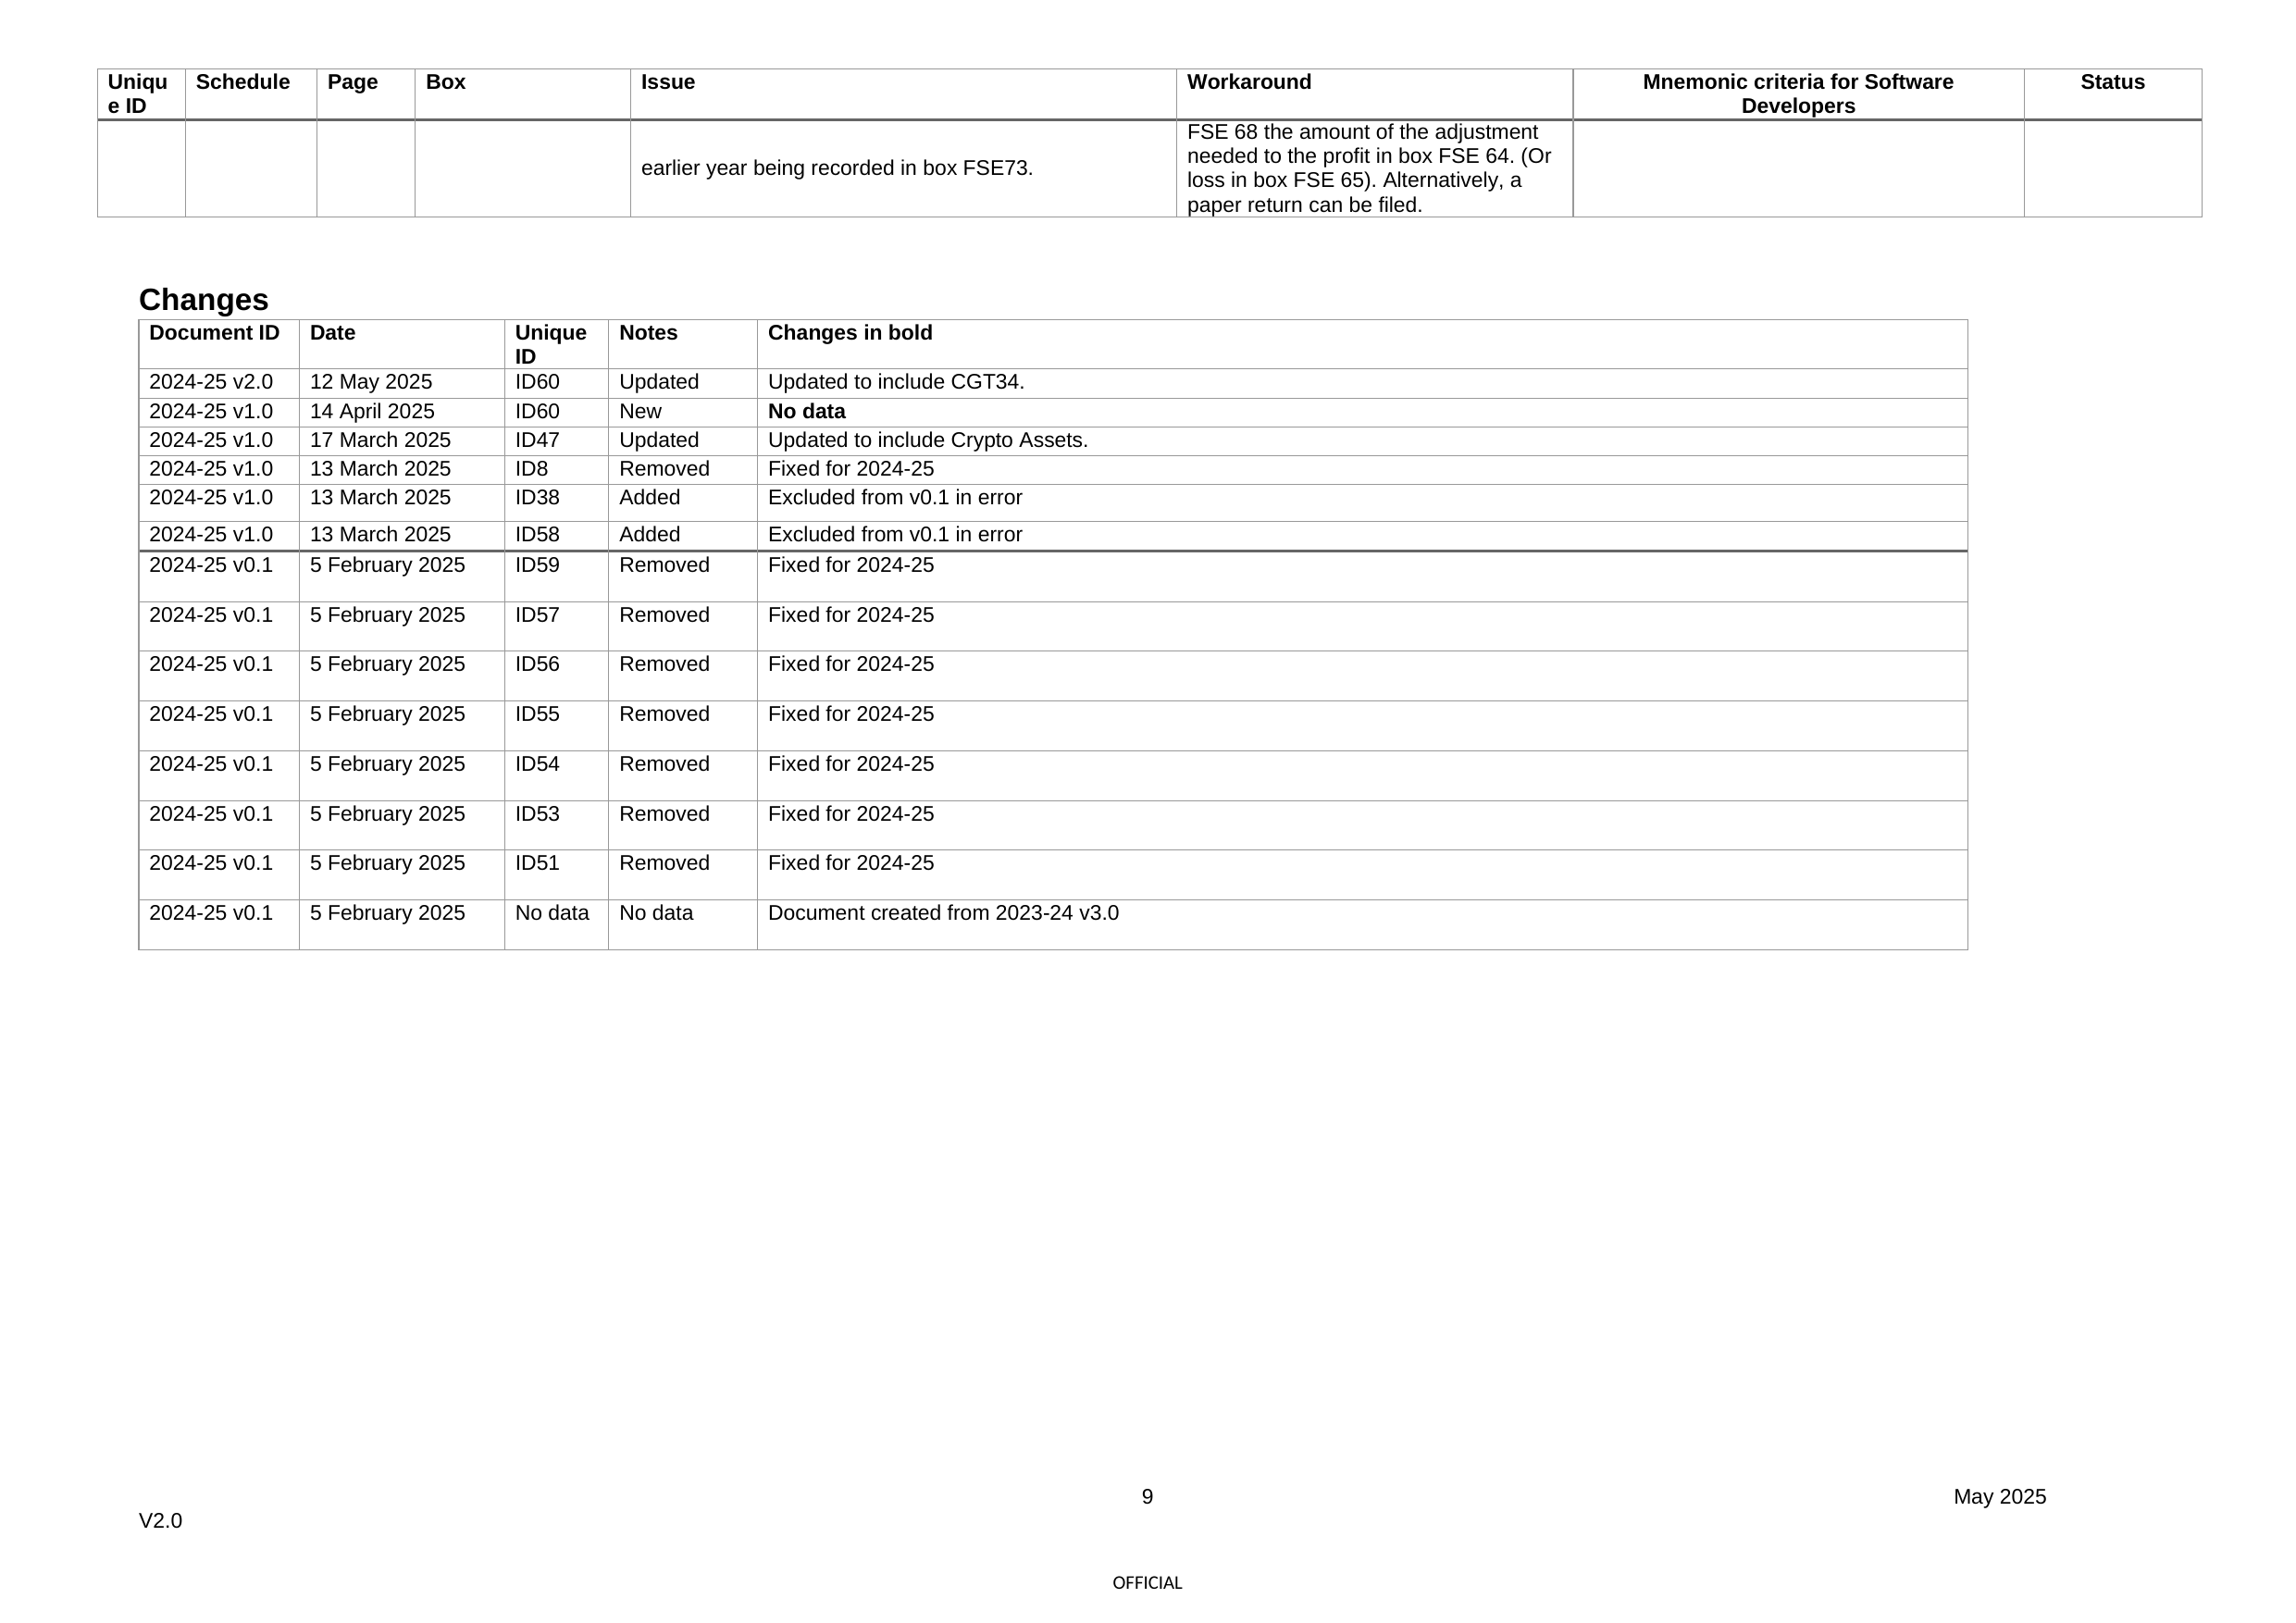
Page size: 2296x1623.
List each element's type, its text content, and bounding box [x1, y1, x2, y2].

table_cell Removed [609, 751, 757, 799]
table_cell Updated [609, 427, 757, 455]
table_cell [317, 121, 415, 217]
table_cell 2024-25 v1.0 [140, 399, 299, 427]
table_header Issue [631, 69, 1176, 118]
table_cell Removed [609, 801, 757, 849]
table_cell ID53 [505, 801, 608, 849]
table_cell 2024-25 v1.0 [140, 522, 299, 550]
table_cell ID51 [505, 850, 608, 899]
table_cell 2024-25 v0.1 [140, 602, 299, 650]
table_cell [186, 121, 316, 217]
table_cell 5 February 2025 [300, 751, 504, 799]
table_cell Removed [609, 850, 757, 899]
table_cell Updated to include Crypto Assets. [758, 427, 1967, 455]
table_cell Fixed for 2024-25 [758, 552, 1967, 601]
table_cell New [609, 399, 757, 427]
table_cell Added [609, 522, 757, 550]
table_cell 5 February 2025 [300, 651, 504, 700]
table_cell 14 April 2025 [300, 399, 504, 427]
table_cell 2024-25 v0.1 [140, 651, 299, 700]
table_cell Removed [609, 602, 757, 650]
table_cell ID59 [505, 552, 608, 601]
table_cell ID8 [505, 456, 608, 484]
table_header Document ID [140, 320, 299, 368]
table_cell 12 May 2025 [300, 369, 504, 397]
table_header Status [2025, 69, 2202, 118]
table_cell ID38 [505, 485, 608, 520]
table_cell 5 February 2025 [300, 801, 504, 849]
table_cell No data [505, 900, 608, 949]
table_cell Excluded from v0.1 in error [758, 485, 1967, 520]
table_cell ID60 [505, 369, 608, 397]
table_header Workaround [1177, 69, 1572, 118]
table_cell No data [758, 399, 1967, 427]
table_cell Fixed for 2024-25 [758, 701, 1967, 750]
table_cell 2024-25 v0.1 [140, 801, 299, 849]
table_cell earlier year being recorded in box FSE73. [631, 121, 1176, 217]
table_cell 2024-25 v0.1 [140, 850, 299, 899]
table_cell Fixed for 2024-25 [758, 850, 1967, 899]
table_cell Updated [609, 369, 757, 397]
table_header Unique ID [505, 320, 608, 368]
table_cell Fixed for 2024-25 [758, 751, 1967, 799]
table_cell 2024-25 v0.1 [140, 751, 299, 799]
table_cell 2024-25 v2.0 [140, 369, 299, 397]
table_cell [416, 121, 630, 217]
table_cell 17 March 2025 [300, 427, 504, 455]
table_cell [1574, 121, 2024, 217]
table_cell 5 February 2025 [300, 552, 504, 601]
table_header Date [300, 320, 504, 368]
table_cell Removed [609, 456, 757, 484]
table_header Unique ID [98, 69, 185, 118]
table_header Schedule [186, 69, 316, 118]
table_header Notes [609, 320, 757, 368]
table_cell 13 March 2025 [300, 456, 504, 484]
table_cell Fixed for 2024-25 [758, 602, 1967, 650]
table_cell [2025, 121, 2202, 217]
subtitle Changes [139, 281, 2156, 317]
table_header Changes in bold [758, 320, 1967, 368]
table_cell 2024-25 v0.1 [140, 900, 299, 949]
table_cell Removed [609, 651, 757, 700]
table_cell 13 March 2025 [300, 522, 504, 550]
table_cell 2024-25 v0.1 [140, 701, 299, 750]
table_cell [98, 121, 185, 217]
table_cell 2024-25 v1.0 [140, 456, 299, 484]
table_cell ID55 [505, 701, 608, 750]
table_cell 13 March 2025 [300, 485, 504, 520]
table_cell Removed [609, 552, 757, 601]
table_cell 5 February 2025 [300, 850, 504, 899]
table_cell FSE 68 the amount of the adjustment needed to the profit in box FSE 64. (Or loss in box FSE 65). Alternatively, a paper return can be filed. [1177, 121, 1572, 217]
table_cell ID47 [505, 427, 608, 455]
table_cell Updated to include CGT34. [758, 369, 1967, 397]
table_header Mnemonic criteria for Software Developers [1574, 69, 2024, 118]
table_cell 5 February 2025 [300, 602, 504, 650]
table_cell 2024-25 v1.0 [140, 427, 299, 455]
table_cell ID57 [505, 602, 608, 650]
table_header Page [317, 69, 415, 118]
table_cell ID60 [505, 399, 608, 427]
table_cell Excluded from v0.1 in error [758, 522, 1967, 550]
table_cell Removed [609, 701, 757, 750]
table_cell No data [609, 900, 757, 949]
table_cell Added [609, 485, 757, 520]
table_cell 2024-25 v1.0 [140, 485, 299, 520]
table_cell 2024-25 v0.1 [140, 552, 299, 601]
table_cell Fixed for 2024-25 [758, 456, 1967, 484]
table_cell ID58 [505, 522, 608, 550]
table_cell Fixed for 2024-25 [758, 801, 1967, 849]
table_cell ID54 [505, 751, 608, 799]
table_cell ID56 [505, 651, 608, 700]
table_cell Fixed for 2024-25 [758, 651, 1967, 700]
table_cell 5 February 2025 [300, 701, 504, 750]
table_header Box [416, 69, 630, 118]
table_cell Document created from 2023-24 v3.0 [758, 900, 1967, 949]
table_cell 5 February 2025 [300, 900, 504, 949]
